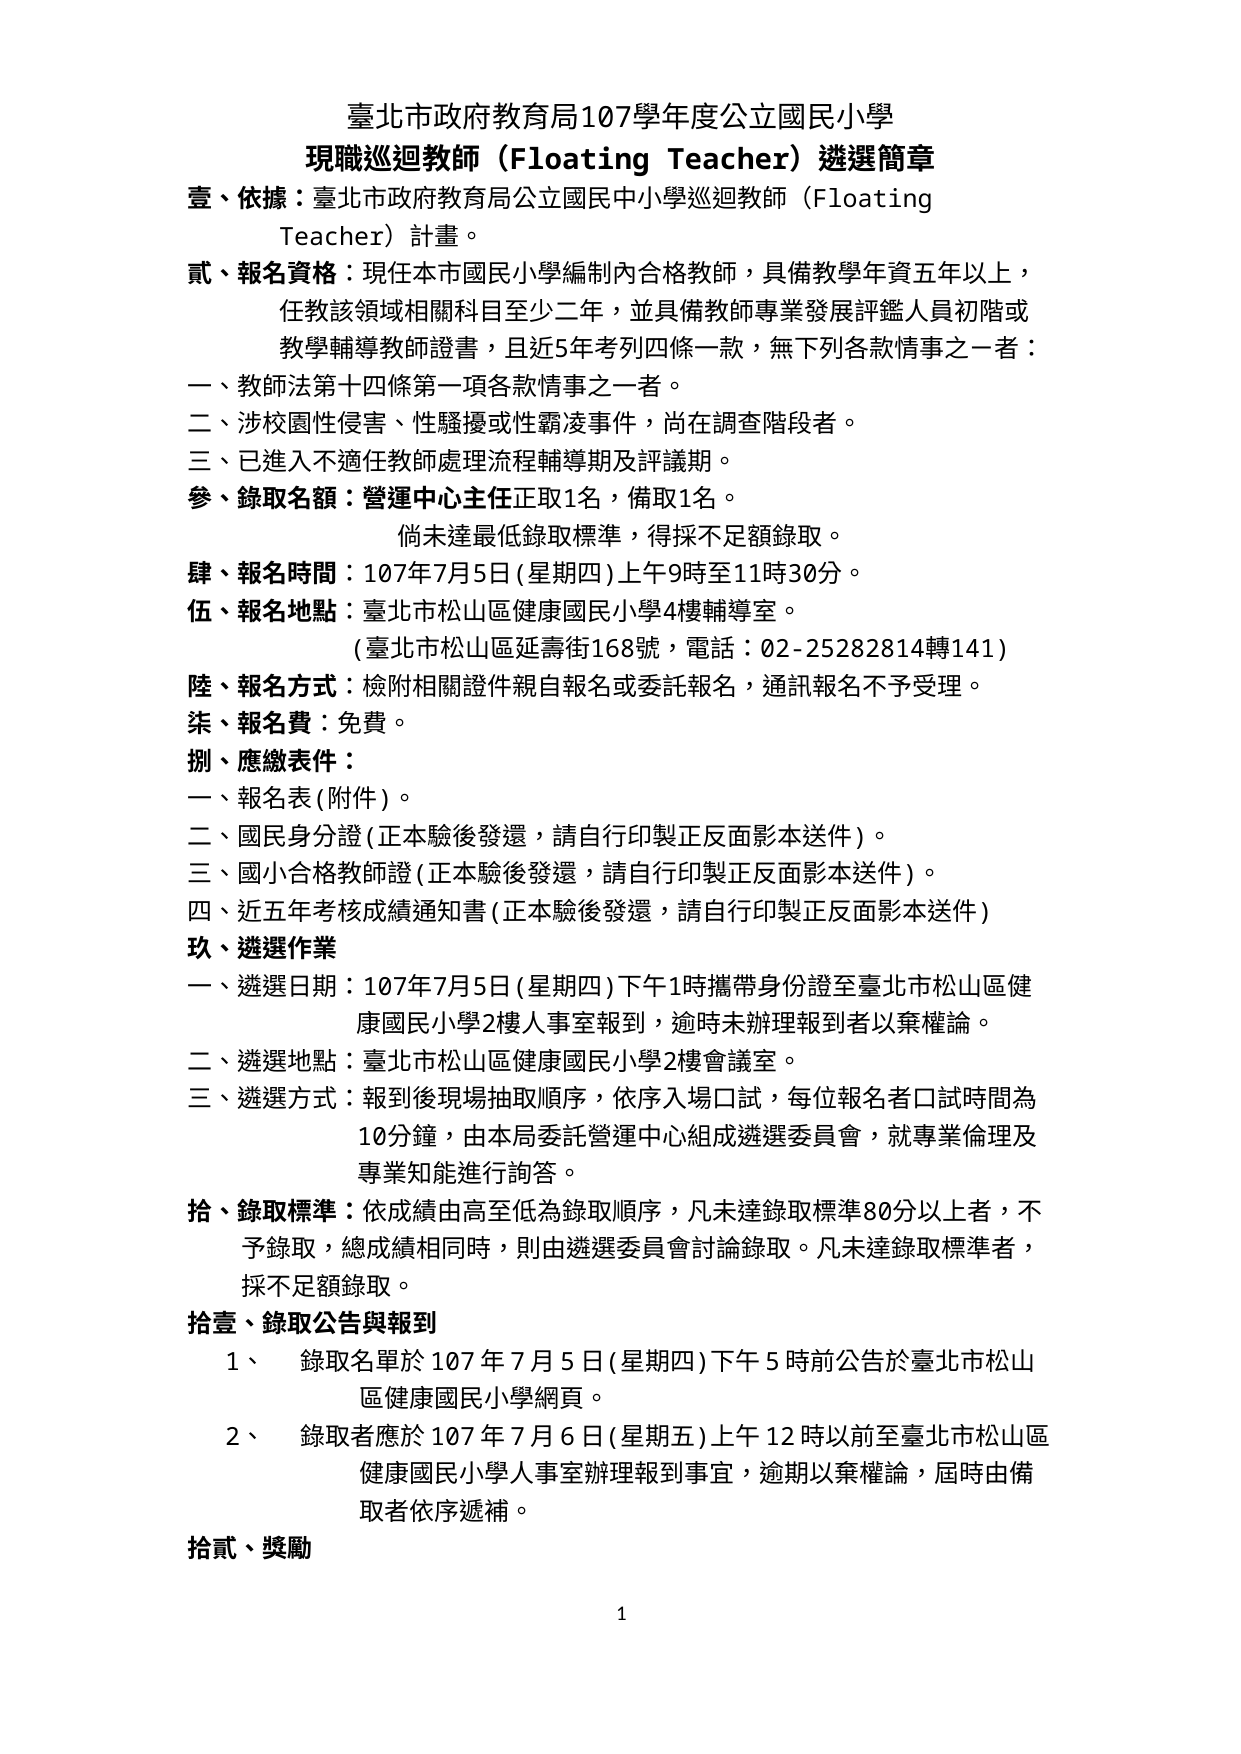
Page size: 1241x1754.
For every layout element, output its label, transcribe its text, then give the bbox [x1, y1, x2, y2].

list 錄取名單於107年7月5日(星期四)下午5時前公告於臺北市松山區健康國民小學網頁。 [225, 1340, 1053, 1415]
text 一、報名表(附件)。 [187, 777, 1053, 815]
text 陸、報名方式：檢附相關證件親自報名或委託報名，通訊報名不予受理。 [187, 665, 1053, 702]
list 依據：臺北市政府教育局公立國民中小學巡迴教師（Floating Teacher）計畫。 [187, 177, 1053, 252]
list 錄取者應於107年7月6日(星期五)上午12時以前至臺北市松山區健康國民小學人事室辦理報到事宜，逾期以棄權論，屆時由備取者依序遞補。 [225, 1415, 1053, 1527]
text 玖、遴選作業 [187, 927, 1053, 965]
text 四、近五年考核成績通知書(正本驗後發還，請自行印製正反面影本送件) [187, 890, 1053, 927]
text 伍、報名地點：臺北市松山區健康國民小學4樓輔導室。 [187, 590, 1053, 627]
text 一、教師法第十四條第一項各款情事之一者。 [187, 365, 1053, 402]
text 三、遴選方式：報到後現場抽取順序，依序入場口試，每位報名者口試時間為10分鐘，由本局委託營運中心組成遴選委員會，就專業倫理及專業知能進行詢答。 [187, 1077, 1053, 1190]
text 臺北市政府教育局107學年度公立國民小學 [187, 94, 1053, 136]
text 二、涉校園性侵害、性騷擾或性霸凌事件，尚在調查階段者。 [187, 402, 1053, 440]
text 拾貳、獎勵 [187, 1527, 1053, 1565]
text 參、錄取名額：營運中心主任正取1名，備取1名。 [187, 477, 1053, 515]
text 倘未達最低錄取標準，得採不足額錄取。 [187, 515, 1053, 552]
text 一、遴選日期：107年7月5日(星期四)下午1時攜帶身份證至臺北市松山區健康國民小學2樓人事室報到，逾時未辦理報到者以棄權論。 [187, 965, 1053, 1040]
list 報名資格：現任本市國民小學編制內合格教師，具備教學年資五年以上，任教該領域相關科目至少二年，並具備教師專業發展評鑑人員初階或教學輔導教師證書，且近5年考列四條一款，無下列各款情事之ㄧ者： [187, 252, 1053, 365]
text 二、遴選地點：臺北市松山區健康國民小學2樓會議室。 [187, 1040, 1053, 1077]
text 柒、報名費：免費。 [187, 702, 1053, 740]
text 三、國小合格教師證(正本驗後發還，請自行印製正反面影本送件)。 [187, 852, 1053, 890]
text 捌、應繳表件： [187, 740, 1053, 777]
text 肆、報名時間：107年7月5日(星期四)上午9時至11時30分。 [187, 552, 1053, 590]
text (臺北市松山區延壽街168號，電話：02-25282814轉141) [350, 627, 1053, 665]
text 現職巡迴教師（Floating Teacher）遴選簡章 [187, 136, 1053, 177]
text 拾、錄取標準：依成績由高至低為錄取順序，凡未達錄取標準80分以上者，不予錄取，總成績相同時，則由遴選委員會討論錄取。凡未達錄取標準者，採不足額錄取。 [187, 1190, 1053, 1302]
text 二、國民身分證(正本驗後發還，請自行印製正反面影本送件)。 [187, 815, 1053, 852]
text 拾壹、錄取公告與報到 [187, 1302, 1053, 1340]
text 三、已進入不適任教師處理流程輔導期及評議期。 [187, 440, 1053, 477]
